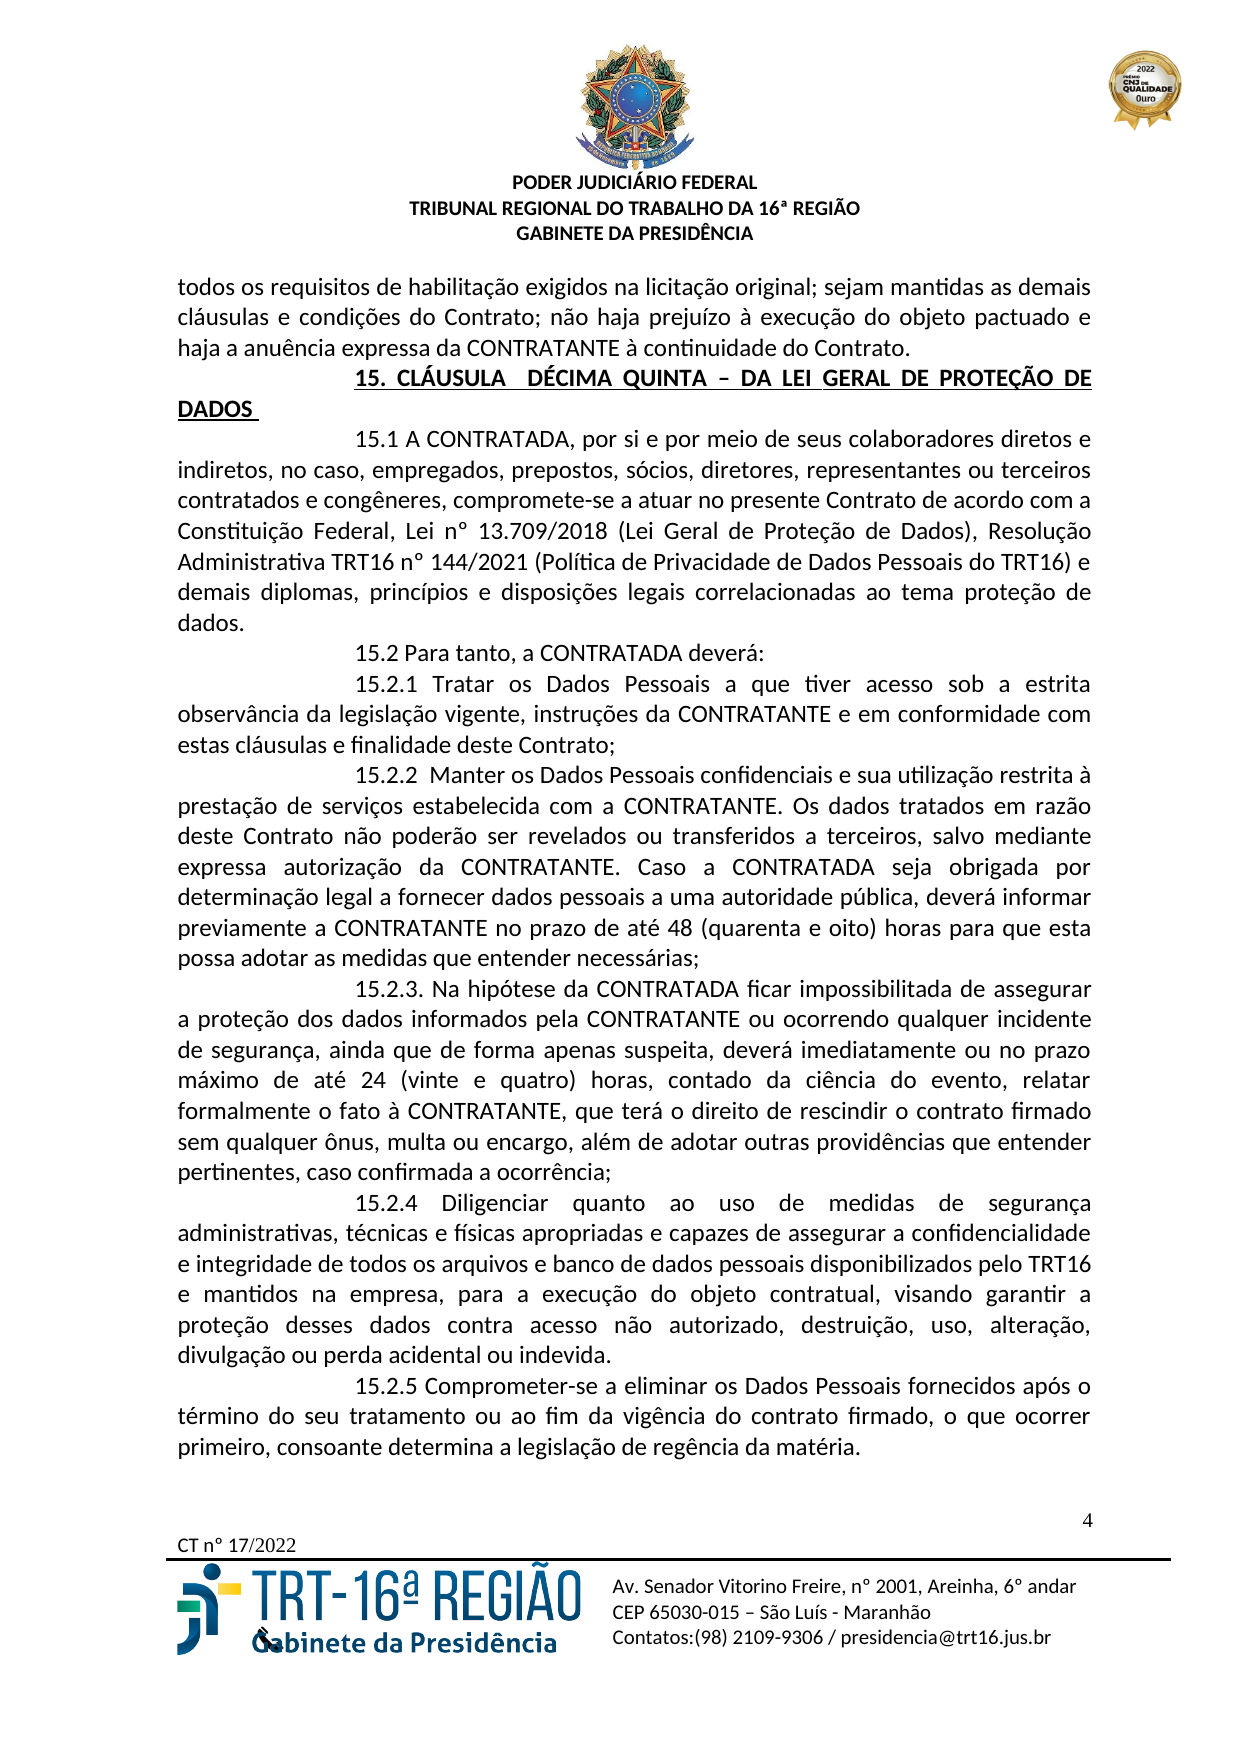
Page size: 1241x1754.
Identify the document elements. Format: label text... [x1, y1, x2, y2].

text todos os requisitos de habilitação exigidos na licitação original; sejam mantidas as demais cláusulas e condições do Contrato; não haja prejuízo à execução do objeto pactuado e haja a anuência expressa da CONTRATANTE à continuidade do Contrato. [177, 271, 1092, 363]
text 15.2.2 Manter os Dados Pessoais confidenciais e sua utilização restrita à prestação de serviços estabelecida com a CONTRATANTE. Os dados tratados em razão deste Contrato não poderão ser revelados ou transferidos a terceiros, salvo mediante expressa autorização da CONTRATANTE. Caso a CONTRATADA seja obrigada por determinação legal a fornecer dados pessoais a uma autoridade pública, deverá informar previamente a CONTRATANTE no prazo de até 48 (quarenta e oito) horas para que esta possa adotar as medidas que entender necessárias; [177, 759, 1092, 973]
text 15. CLÁUSULA DÉCIMA QUINTA – DA LEI GERAL DE PROTEÇÃO DE DADOS [177, 363, 1092, 424]
text 15.2 Para tanto, a CONTRATADA deverá: [177, 637, 1092, 668]
picture [177, 1561, 581, 1655]
text 15.2.5 Comprometer-se a eliminar os Dados Pessoais fornecidos após o término do seu tratamento ou ao fim da vigência do contrato firmado, o que ocorrer primeiro, consoante determina a legislação de regência da matéria. [177, 1370, 1092, 1461]
picture [1088, 36, 1197, 140]
picture [575, 44, 695, 170]
text 15.2.3. Na hipótese da CONTRATADA ficar impossibilitada de assegurar a proteção dos dados informados pela CONTRATANTE ou ocorrendo qualquer incidente de segurança, ainda que de forma apenas suspeita, deverá imediatamente ou no prazo máximo de até 24 (vinte e quatro) horas, contado da ciência do evento, relatar formalmente o fato à CONTRATANTE, que terá o direito de rescindir o contrato firmado sem qualquer ônus, multa ou encargo, além de adotar outras providências que entender pertinentes, caso confirmada a ocorrência; [177, 973, 1092, 1187]
text 15.2.4 Diligenciar quanto ao uso de medidas de segurança administrativas, técnicas e físicas apropriadas e capazes de assegurar a confidencialidade e integridade de todos os arquivos e banco de dados pessoais disponibilizados pelo TRT16 e mantidos na empresa, para a execução do objeto contratual, visando garantir a proteção desses dados contra acesso não autorizado, destruição, uso, alteração, divulgação ou perda acidental ou indevida. [177, 1187, 1092, 1370]
text 15.1 A CONTRATADA, por si e por meio de seus colaboradores diretos e indiretos, no caso, empregados, prepostos, sócios, diretores, representantes ou terceiros contratados e congêneres, compromete-se a atuar no presente Contrato de acordo com a Constituição Federal, Lei nº 13.709/2018 (Lei Geral de Proteção de Dados), Resolução Administrativa TRT16 nº 144/2021 (Política de Privacidade de Dados Pessoais do TRT16) e demais diplomas, princípios e disposições legais correlacionadas ao tema proteção de dados. [177, 424, 1092, 637]
text 15.2.1 Tratar os Dados Pessoais a que tiver acesso sob a estrita observância da legislação vigente, instruções da CONTRATANTE e em conformidade com estas cláusulas e finalidade deste Contrato; [177, 668, 1092, 759]
